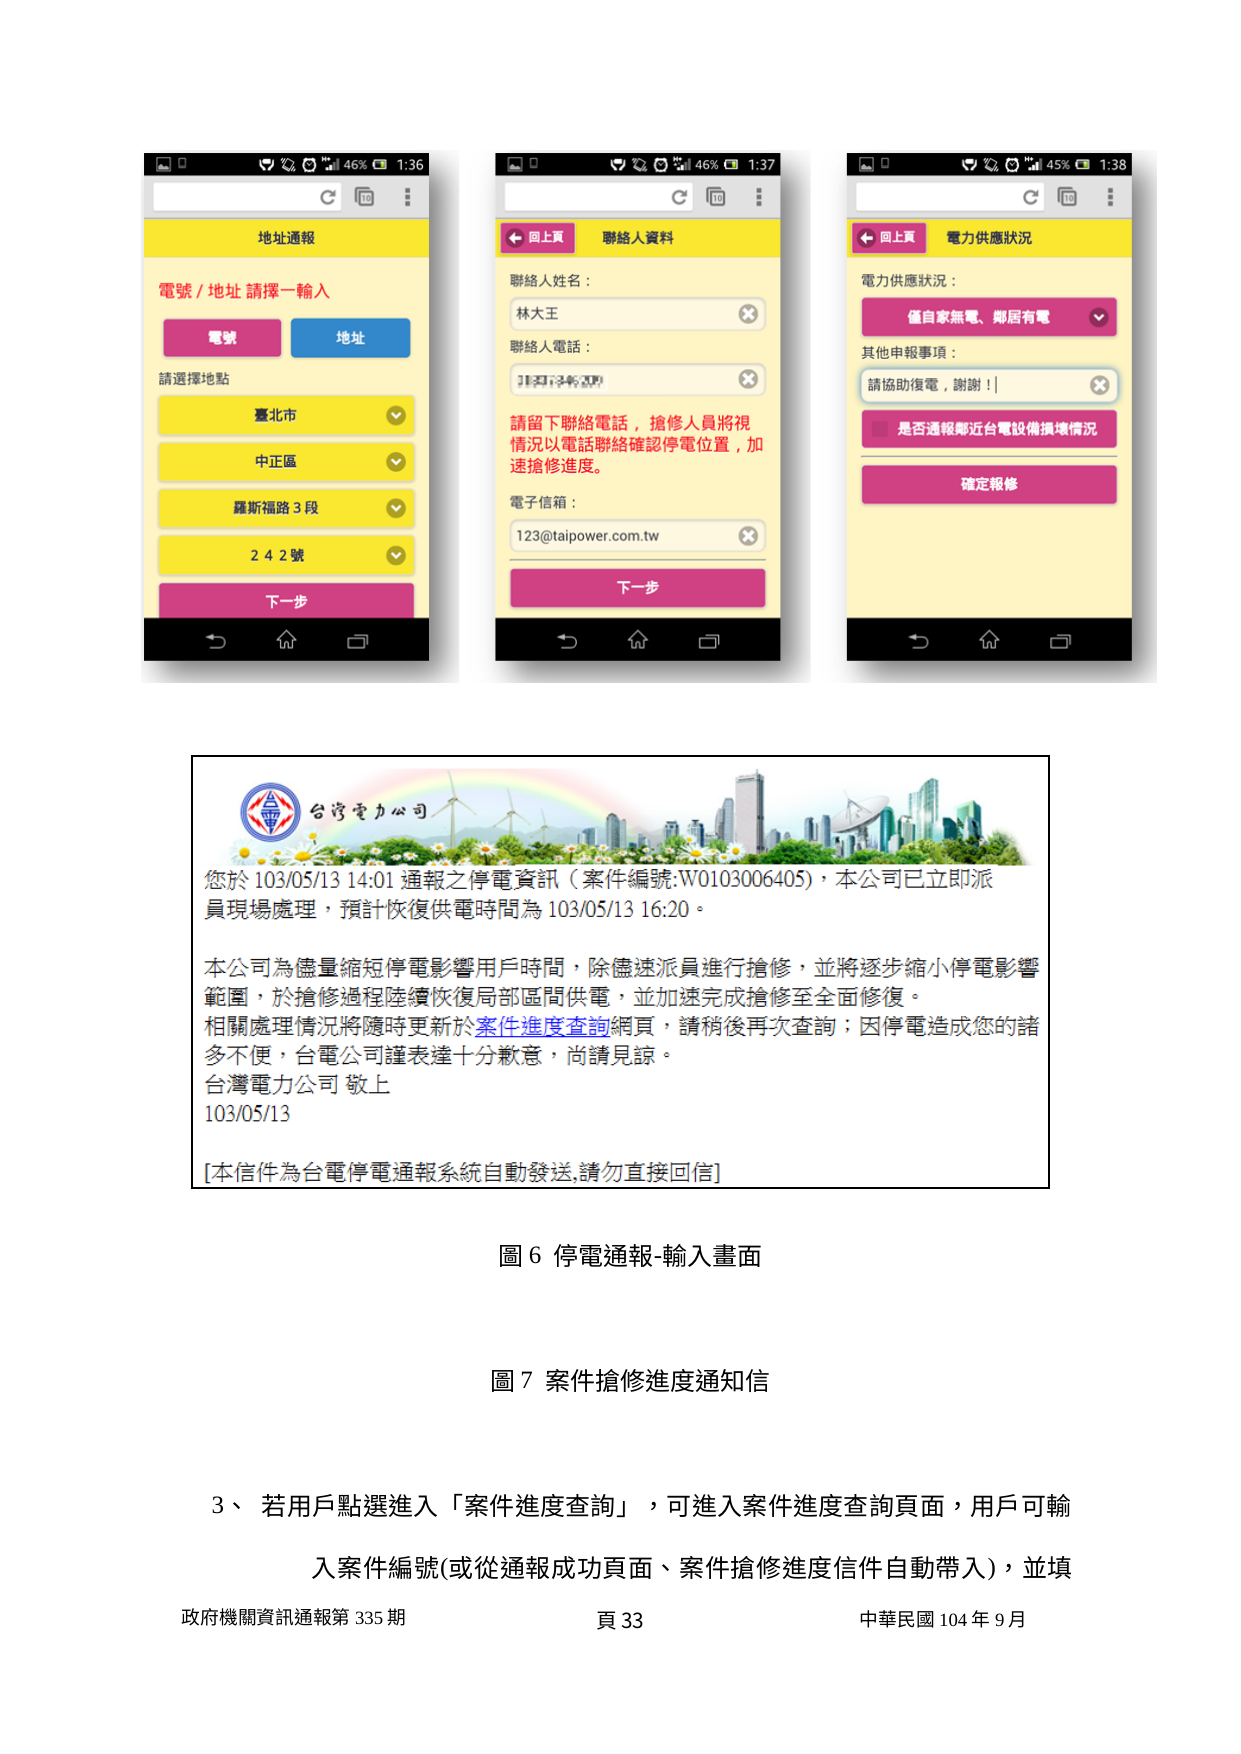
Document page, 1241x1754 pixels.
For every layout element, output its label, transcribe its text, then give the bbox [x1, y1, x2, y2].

list 若用戶點選進入「案件進度查詢」，可進入案件進度查詢頁面，用戶可輸入案件編號(或從通報成功頁面、案件搶修進度信件自動帶入)，並填 [211, 1462, 1073, 1587]
text 圖6 停電通報-輸入畫面 [187, 683, 1073, 1275]
text 圖7 案件搶修進度通知信 [187, 1337, 1073, 1400]
